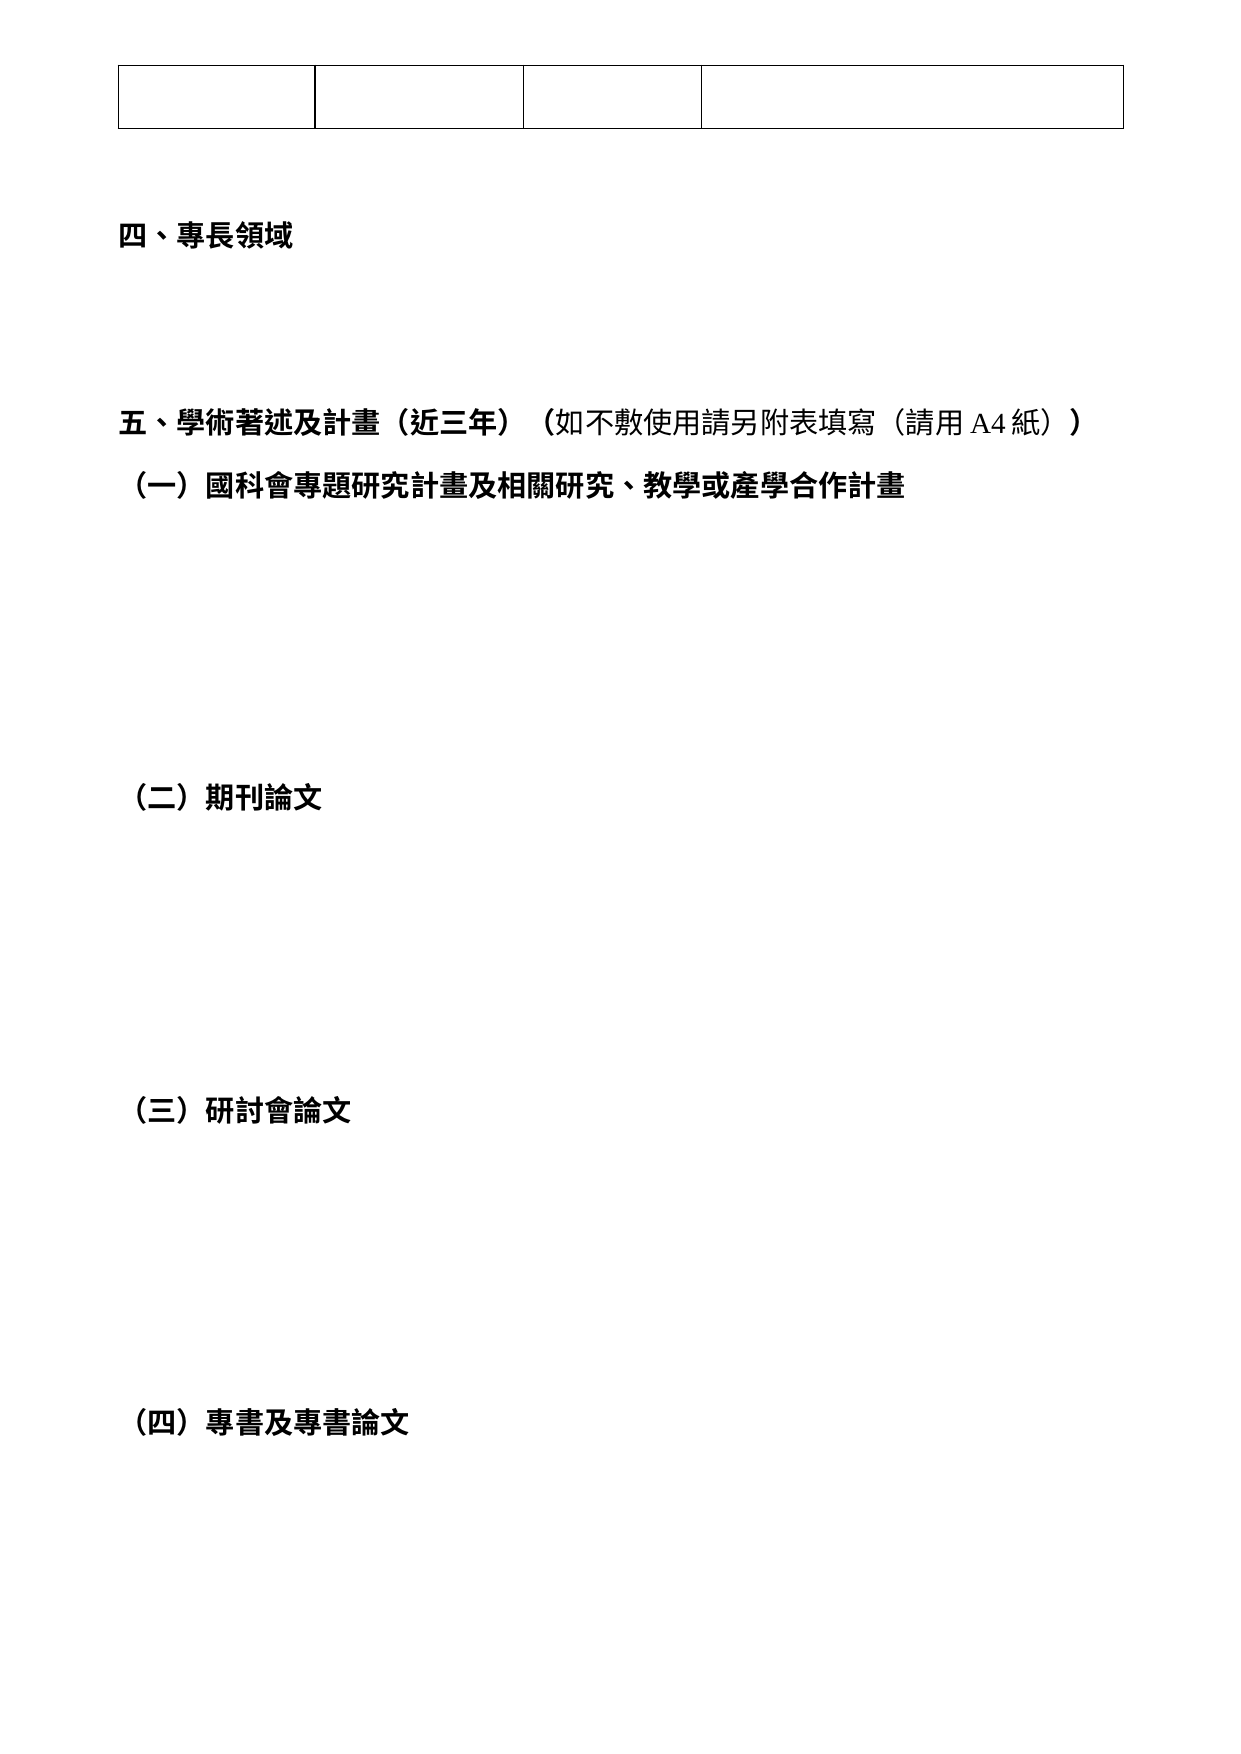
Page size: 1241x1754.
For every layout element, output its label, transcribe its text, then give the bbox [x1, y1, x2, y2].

text （四）專書及專書論文 [118, 1379, 1122, 1442]
table_cell [524, 66, 701, 128]
table_cell [702, 66, 1123, 128]
text （一）國科會專題研究計畫及相關研究、教學或產學合作計畫 [118, 442, 1122, 504]
table_cell [316, 66, 523, 128]
text 四、專長領域 [118, 192, 1122, 254]
text （二）期刊論文 [118, 754, 1122, 817]
table_cell [119, 66, 314, 128]
text 五、學術著述及計畫（近三年）（如不敷使用請另附表填寫（請用A4紙）） [118, 379, 1122, 442]
text （三）研討會論文 [118, 1067, 1122, 1129]
